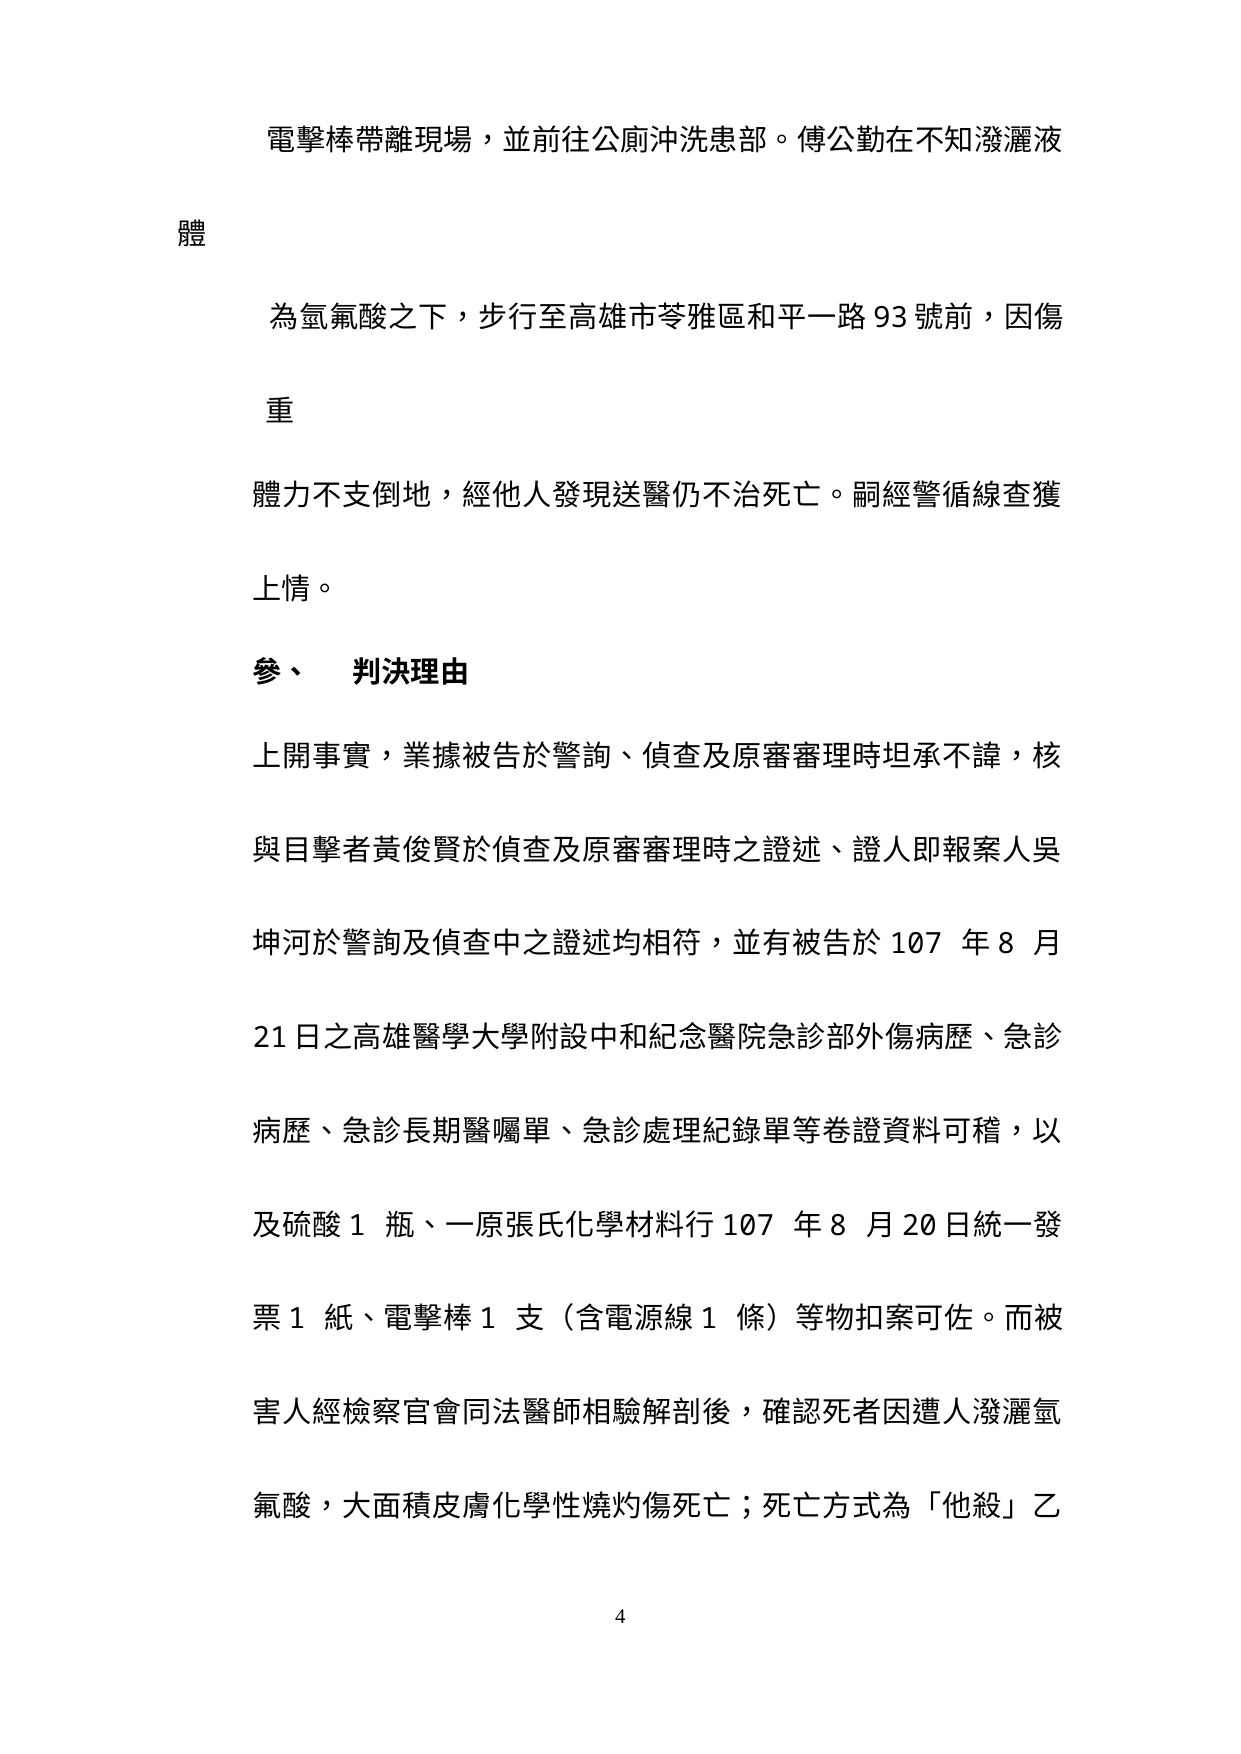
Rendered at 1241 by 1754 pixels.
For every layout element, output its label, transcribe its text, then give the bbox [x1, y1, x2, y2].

text 為氫氟酸之下，步行至高雄市苓雅區和平一路93號前，因傷重 [177, 274, 1063, 430]
text 電擊棒帶離現場，並前往公廁沖洗患部。傅公勤在不知潑灑液體 [177, 96, 1063, 252]
text 上開事實，業據被告於警詢、偵查及原審審理時坦承不諱，核與目擊者黃俊賢於偵查及原審審理時之證述、證人即報案人吳坤河於警詢及偵查中之證述均相符，並有被告於107 年8 月21日之高雄醫學大學附設中和紀念醫院急診部外傷病歷、急診病歷、急診長期醫囑單、急診處理紀錄單等卷證資料可稽，以及硫酸1 瓶、一原張氏化學材料行107 年8 月20日統一發票1 紙、電擊棒1 支（含電源線1 條）等物扣案可佐。而被害人經檢察官會同法醫師相驗解剖後，確認死者因遭人潑灑氫氟酸，大面積皮膚化學性燒灼傷死亡；死亡方式為「他殺」乙 [252, 712, 1063, 1524]
text 體力不支倒地，經他人發現送醫仍不治死亡。嗣經警循線查獲上情。 [252, 451, 1063, 607]
list 判決理由 [252, 628, 1063, 691]
